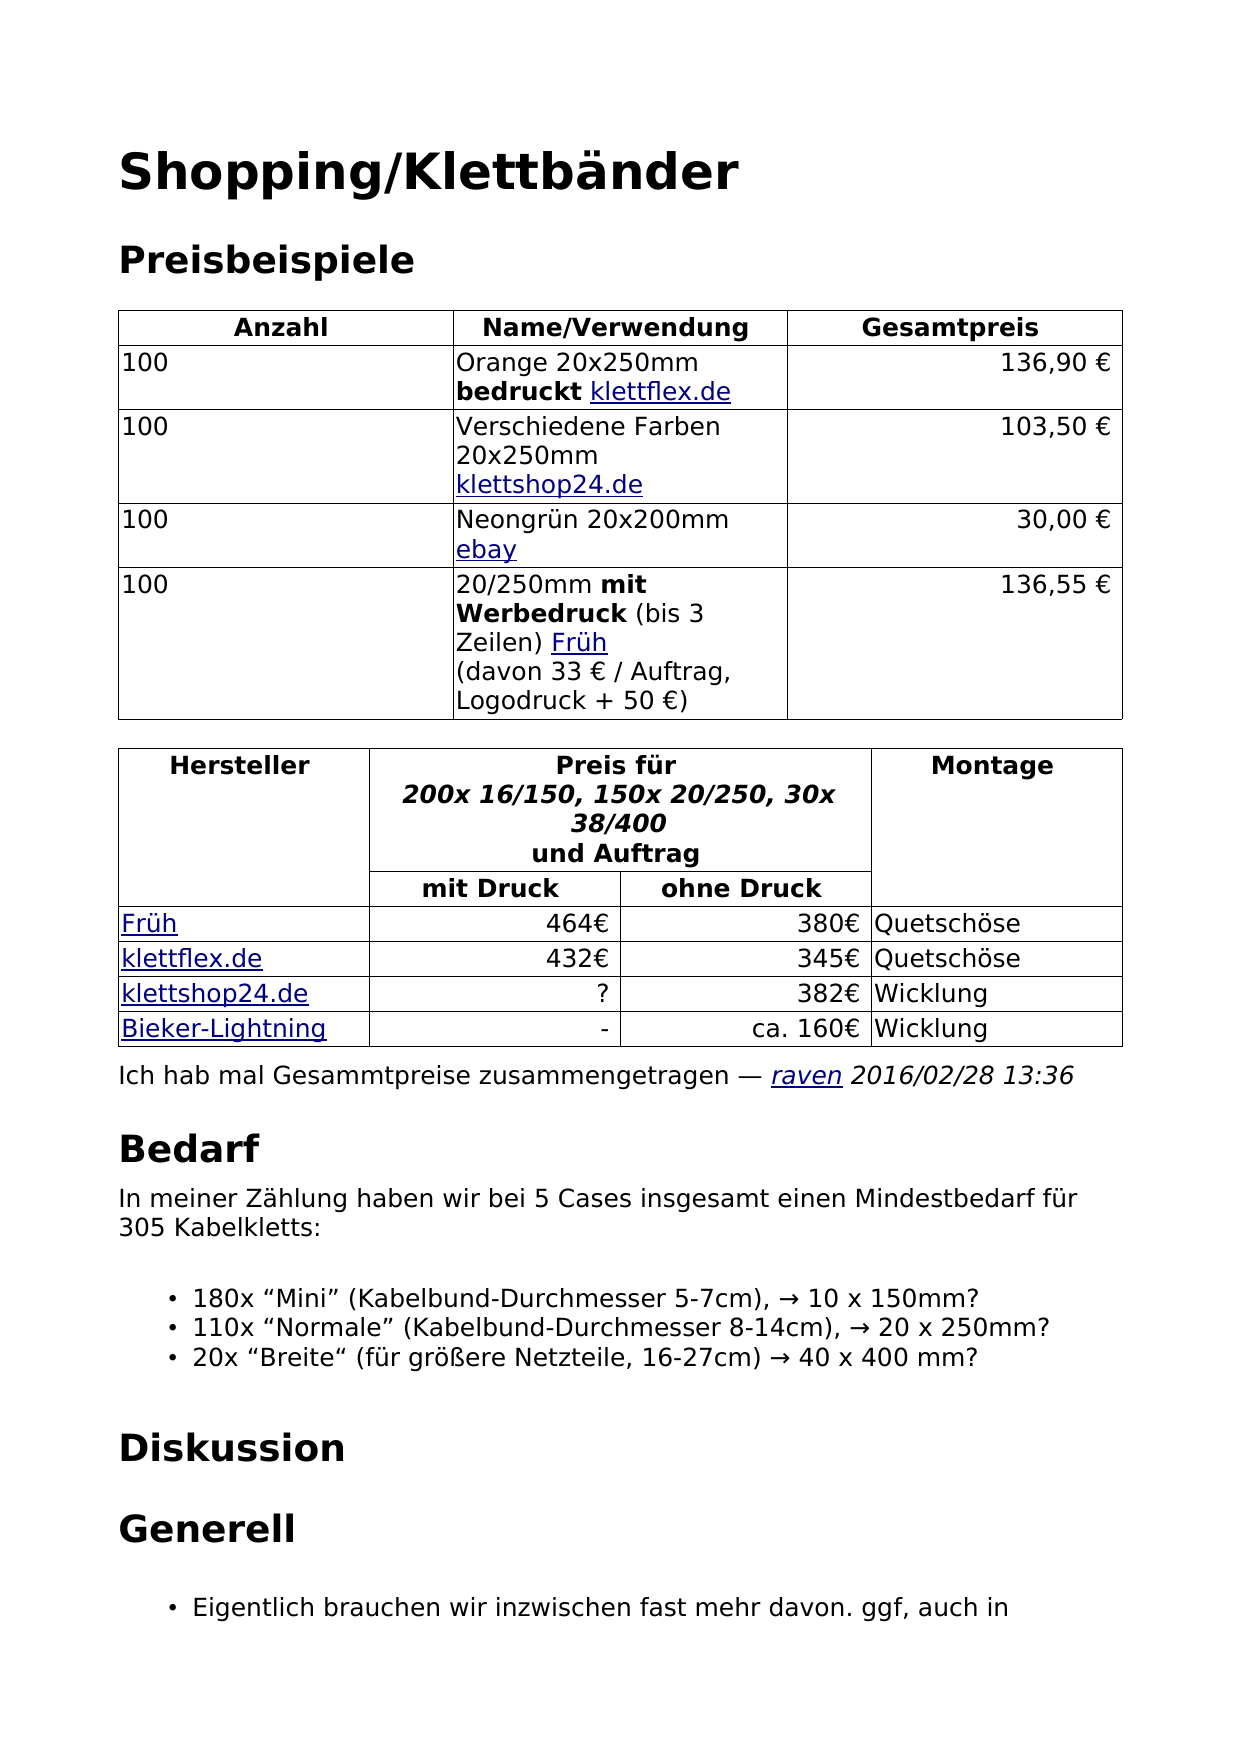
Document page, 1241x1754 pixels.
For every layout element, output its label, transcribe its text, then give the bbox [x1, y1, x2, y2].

subtitle Bedarf [118, 1128, 1122, 1172]
table_cell Wicklung [872, 1012, 1122, 1046]
list 180x “Mini” (Kabelbund-Durchmesser 5-7cm), → 10 x 150mm? [177, 1284, 1122, 1314]
table_cell 100 [119, 410, 453, 503]
table_cell ? [370, 977, 620, 1011]
table_cell 20/250mm mit Werbedruck (bis 3 Zeilen) Früh (davon 33 € / Auftrag, Logodruck + 50 €) [454, 568, 787, 719]
table_cell mit Druck [370, 872, 620, 906]
table_cell Neongrün 20x200mm ebay [454, 504, 787, 567]
table_cell 100 [119, 568, 453, 719]
subtitle Shopping/Klettbänder [118, 143, 1122, 201]
table_header Gesamtpreis [788, 311, 1122, 345]
list Eigentlich brauchen wir inzwischen fast mehr davon. ggf, auch in [177, 1593, 1122, 1622]
table_cell klettflex.de [119, 942, 369, 976]
table_header Hersteller [119, 749, 369, 906]
table_cell Bieker-Lightning [119, 1012, 369, 1046]
table_cell klettshop24.de [119, 977, 369, 1011]
table_cell 103,50 € [788, 410, 1122, 503]
table_cell 136,90 € [788, 346, 1122, 409]
table_cell 100 [119, 504, 453, 567]
table_cell Quetschöse [872, 907, 1122, 941]
table_cell Quetschöse [872, 942, 1122, 976]
table_cell Orange 20x250mm bedruckt klettflex.de [454, 346, 787, 409]
subtitle Diskussion [118, 1426, 1122, 1470]
text Ich hab mal Gesammtpreise zusammengetragen — raven 2016/02/28 13:36 [118, 1061, 1122, 1091]
subtitle Preisbeispiele [118, 239, 1122, 282]
table_cell Verschiedene Farben 20x250mm klettshop24.de [454, 410, 787, 503]
table_cell Wicklung [872, 977, 1122, 1011]
list 110x “Normale” (Kabelbund-Durchmesser 8-14cm), → 20 x 250mm? [177, 1314, 1122, 1343]
table_header Preis für 200x 16/150, 150x 20/250, 30x 38/400 und Auftrag [370, 749, 871, 871]
table_cell 382€ [621, 977, 871, 1011]
table_header Name/Verwendung [454, 311, 787, 345]
table_cell 100 [119, 346, 453, 409]
table_header Anzahl [119, 311, 453, 345]
table_cell Früh [119, 907, 369, 941]
table_cell 345€ [621, 942, 871, 976]
table_cell 380€ [621, 907, 871, 941]
table_cell 464€ [370, 907, 620, 941]
table_cell 30,00 € [788, 504, 1122, 567]
list 20x “Breite“ (für größere Netzteile, 16-27cm) → 40 x 400 mm? [177, 1343, 1122, 1372]
table_cell 432€ [370, 942, 620, 976]
subtitle Generell [118, 1508, 1122, 1551]
table_cell ohne Druck [621, 872, 871, 906]
table_header Montage [872, 749, 1122, 906]
table_cell ca. 160€ [621, 1012, 871, 1046]
table_cell 136,55 € [788, 568, 1122, 719]
text In meiner Zählung haben wir bei 5 Cases insgesamt einen Mindestbedarf für 305 Kabelkletts: [118, 1184, 1122, 1242]
table_cell - [370, 1012, 620, 1046]
